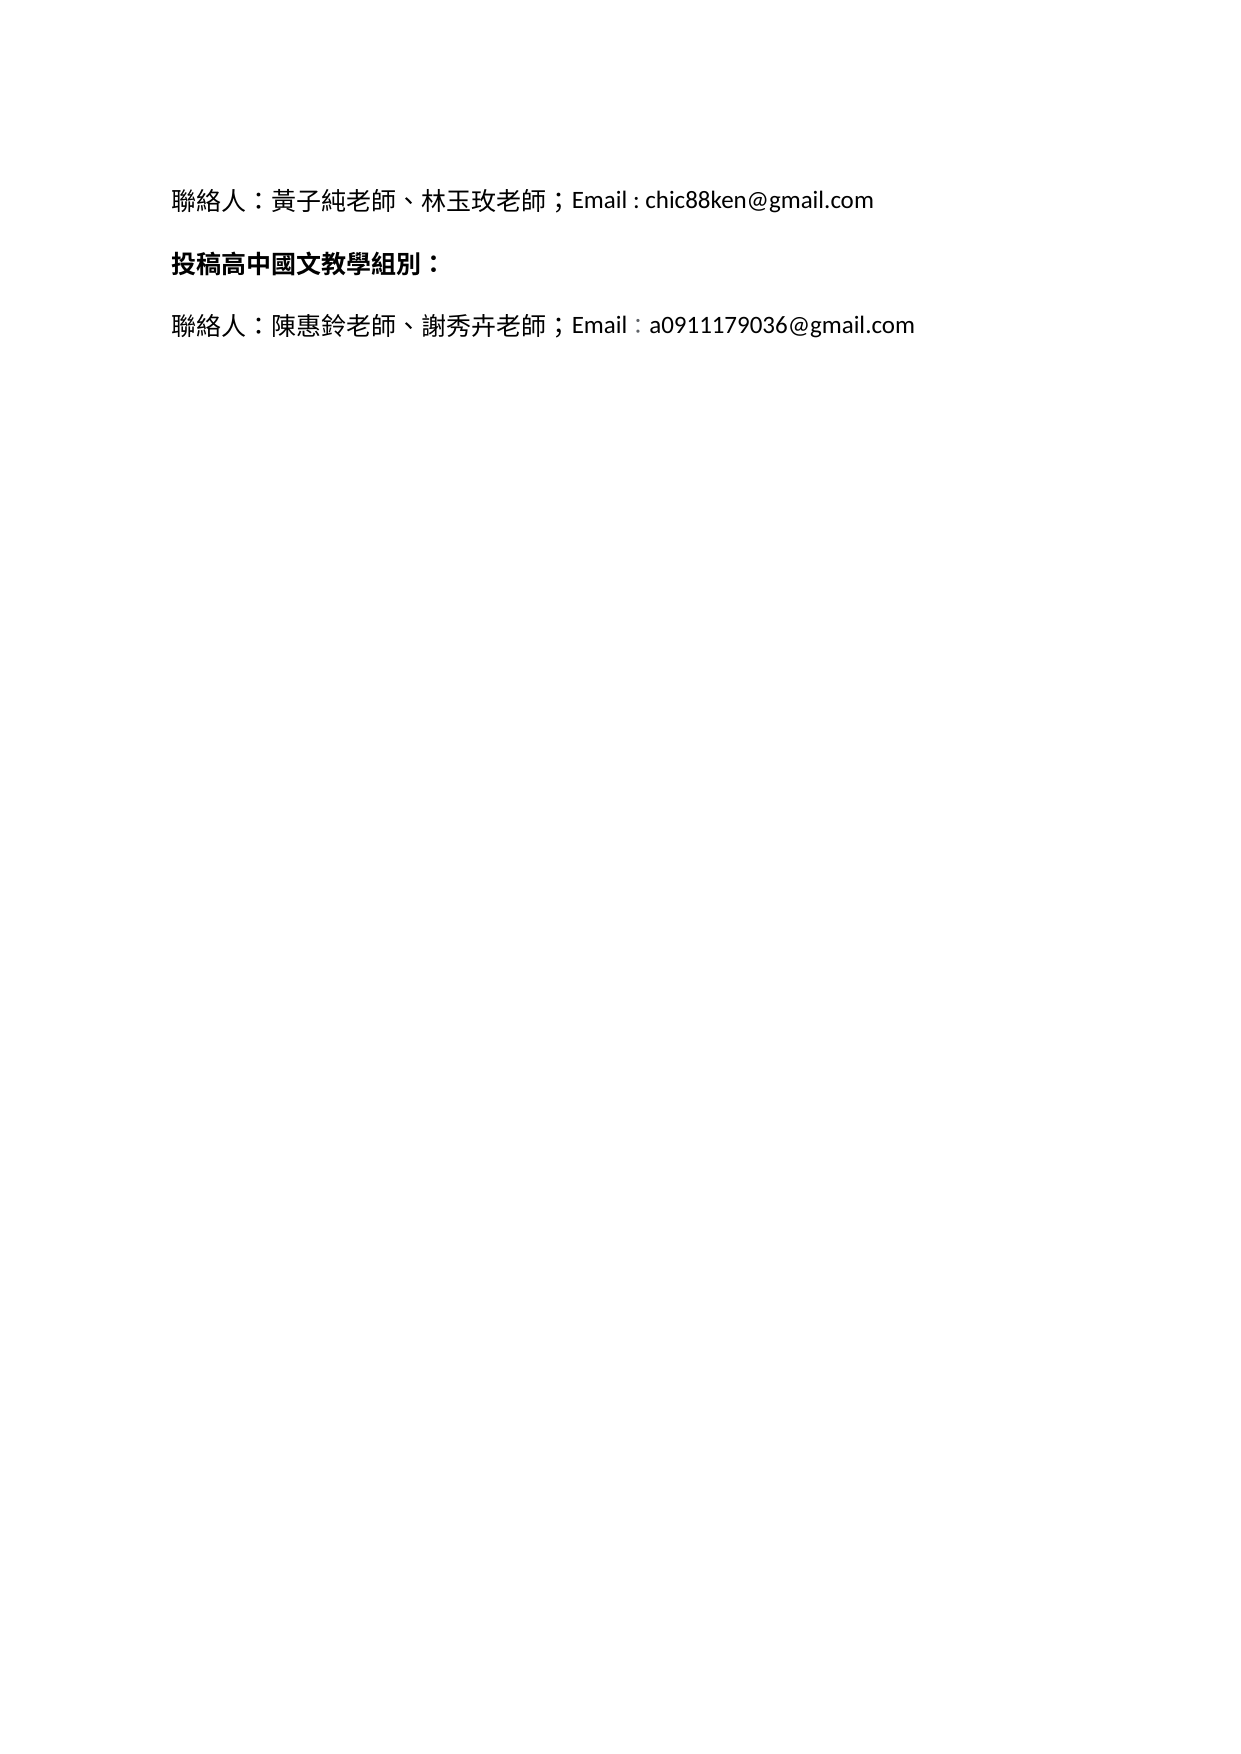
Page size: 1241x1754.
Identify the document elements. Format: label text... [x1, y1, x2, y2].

text 聯絡人：陳惠鈴老師、謝秀卉老師；Email：a0911179036@gmail.com [172, 283, 1128, 346]
text 投稿高中國文教學組別： [172, 221, 1128, 283]
text 聯絡人：黃子純老師、林玉玫老師；Email : chic88ken@gmail.com [172, 158, 1128, 221]
